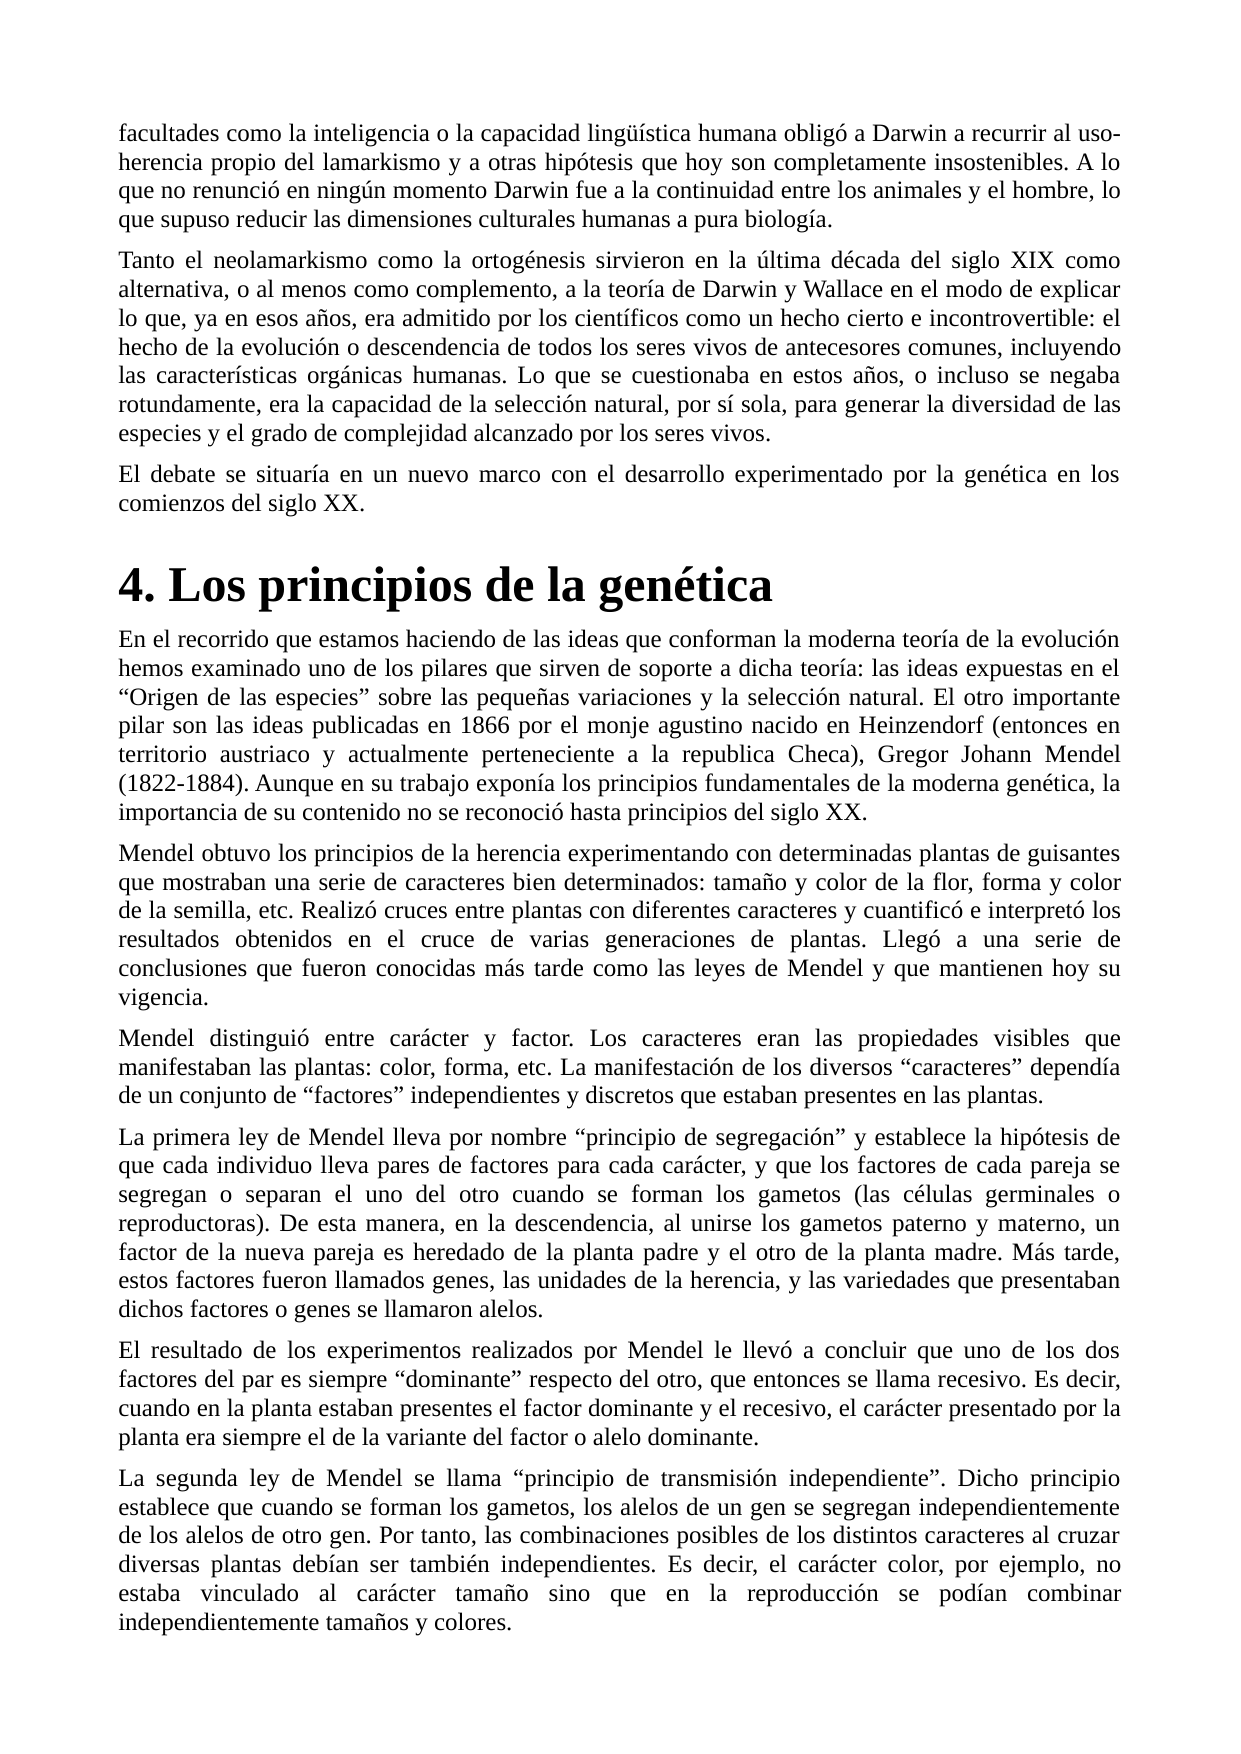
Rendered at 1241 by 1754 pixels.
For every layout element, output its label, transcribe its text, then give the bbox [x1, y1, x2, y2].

text Tanto el neolamarkismo como la ortogénesis sirvieron en la última década del siglo XIX como alternativa, o al menos como complemento, a la teoría de Darwin y Wallace en el modo de explicar lo que, ya en esos años, era admitido por los científicos como un hecho cierto e incontrovertible: el hecho de la evolución o descendencia de todos los seres vivos de antecesores comunes, incluyendo las características orgánicas humanas. Lo que se cuestionaba en estos años, o incluso se negaba rotundamente, era la capacidad de la selección natural, por sí sola, para generar la diversidad de las especies y el grado de complejidad alcanzado por los seres vivos. [118, 246, 1122, 447]
text facultades como la inteligencia o la capacidad lingüística humana obligó a Darwin a recurrir al uso-herencia propio del lamarkismo y a otras hipótesis que hoy son completamente insostenibles. A lo que no renunció en ningún momento Darwin fue a la continuidad entre los animales y el hombre, lo que supuso reducir las dimensiones culturales humanas a pura biología. [118, 118, 1122, 233]
text La segunda ley de Mendel se llama “principio de transmisión independiente”. Dicho principio establece que cuando se forman los gametos, los alelos de un gen se segregan independientemente de los alelos de otro gen. Por tanto, las combinaciones posibles de los distintos caracteres al cruzar diversas plantas debían ser también independientes. Es decir, el carácter color, por ejemplo, no estaba vinculado al carácter tamaño sino que en la reproducción se podían combinar independientemente tamaños y colores. [118, 1463, 1122, 1636]
text El resultado de los experimentos realizados por Mendel le llevó a concluir que uno de los dos factores del par es siempre “dominante” respecto del otro, que entonces se llama recesivo. Es decir, cuando en la planta estaban presentes el factor dominante y el recesivo, el carácter presentado por la planta era siempre el de la variante del factor o alelo dominante. [118, 1336, 1122, 1451]
text La primera ley de Mendel lleva por nombre “principio de segregación” y establece la hipótesis de que cada individuo lleva pares de factores para cada carácter, y que los factores de cada pareja se segregan o separan el uno del otro cuando se forman los gametos (las células germinales o reproductoras). De esta manera, en la descendencia, al unirse los gametos paterno y materno, un factor de la nueva pareja es heredado de la planta padre y el otro de la planta madre. Más tarde, estos factores fueron llamados genes, las unidades de la herencia, y las variedades que presentaban dichos factores o genes se llamaron alelos. [118, 1122, 1122, 1323]
text En el recorrido que estamos haciendo de las ideas que conforman la moderna teoría de la evolución hemos examinado uno de los pilares que sirven de soporte a dicha teoría: las ideas expuestas en el “Origen de las especies” sobre las pequeñas variaciones y la selección natural. El otro importante pilar son las ideas publicadas en 1866 por el monje agustino nacido en Heinzendorf (entonces en territorio austriaco y actualmente perteneciente a la republica Checa), Gregor Johann Mendel (1822-1884). Aunque en su trabajo exponía los principios fundamentales de la moderna genética, la importancia de su contenido no se reconoció hasta principios del siglo XX. [118, 624, 1122, 826]
text Mendel distinguió entre carácter y factor. Los caracteres eran las propiedades visibles que manifestaban las plantas: color, forma, etc. La manifestación de los diversos “caracteres” dependía de un conjunto de “factores” independientes y discretos que estaban presentes en las plantas. [118, 1023, 1122, 1109]
subtitle 4. Los principios de la genética [118, 554, 1122, 612]
text El debate se situaría en un nuevo marco con el desarrollo experimentado por la genética en los comienzos del siglo XX. [118, 459, 1122, 517]
text Mendel obtuvo los principios de la herencia experimentando con determinadas plantas de guisantes que mostraban una serie de caracteres bien determinados: tamaño y color de la flor, forma y color de la semilla, etc. Realizó cruces entre plantas con diferentes caracteres y cuantificó e interpretó los resultados obtenidos en el cruce de varias generaciones de plantas. Llegó a una serie de conclusiones que fueron conocidas más tarde como las leyes de Mendel y que mantienen hoy su vigencia. [118, 838, 1122, 1011]
